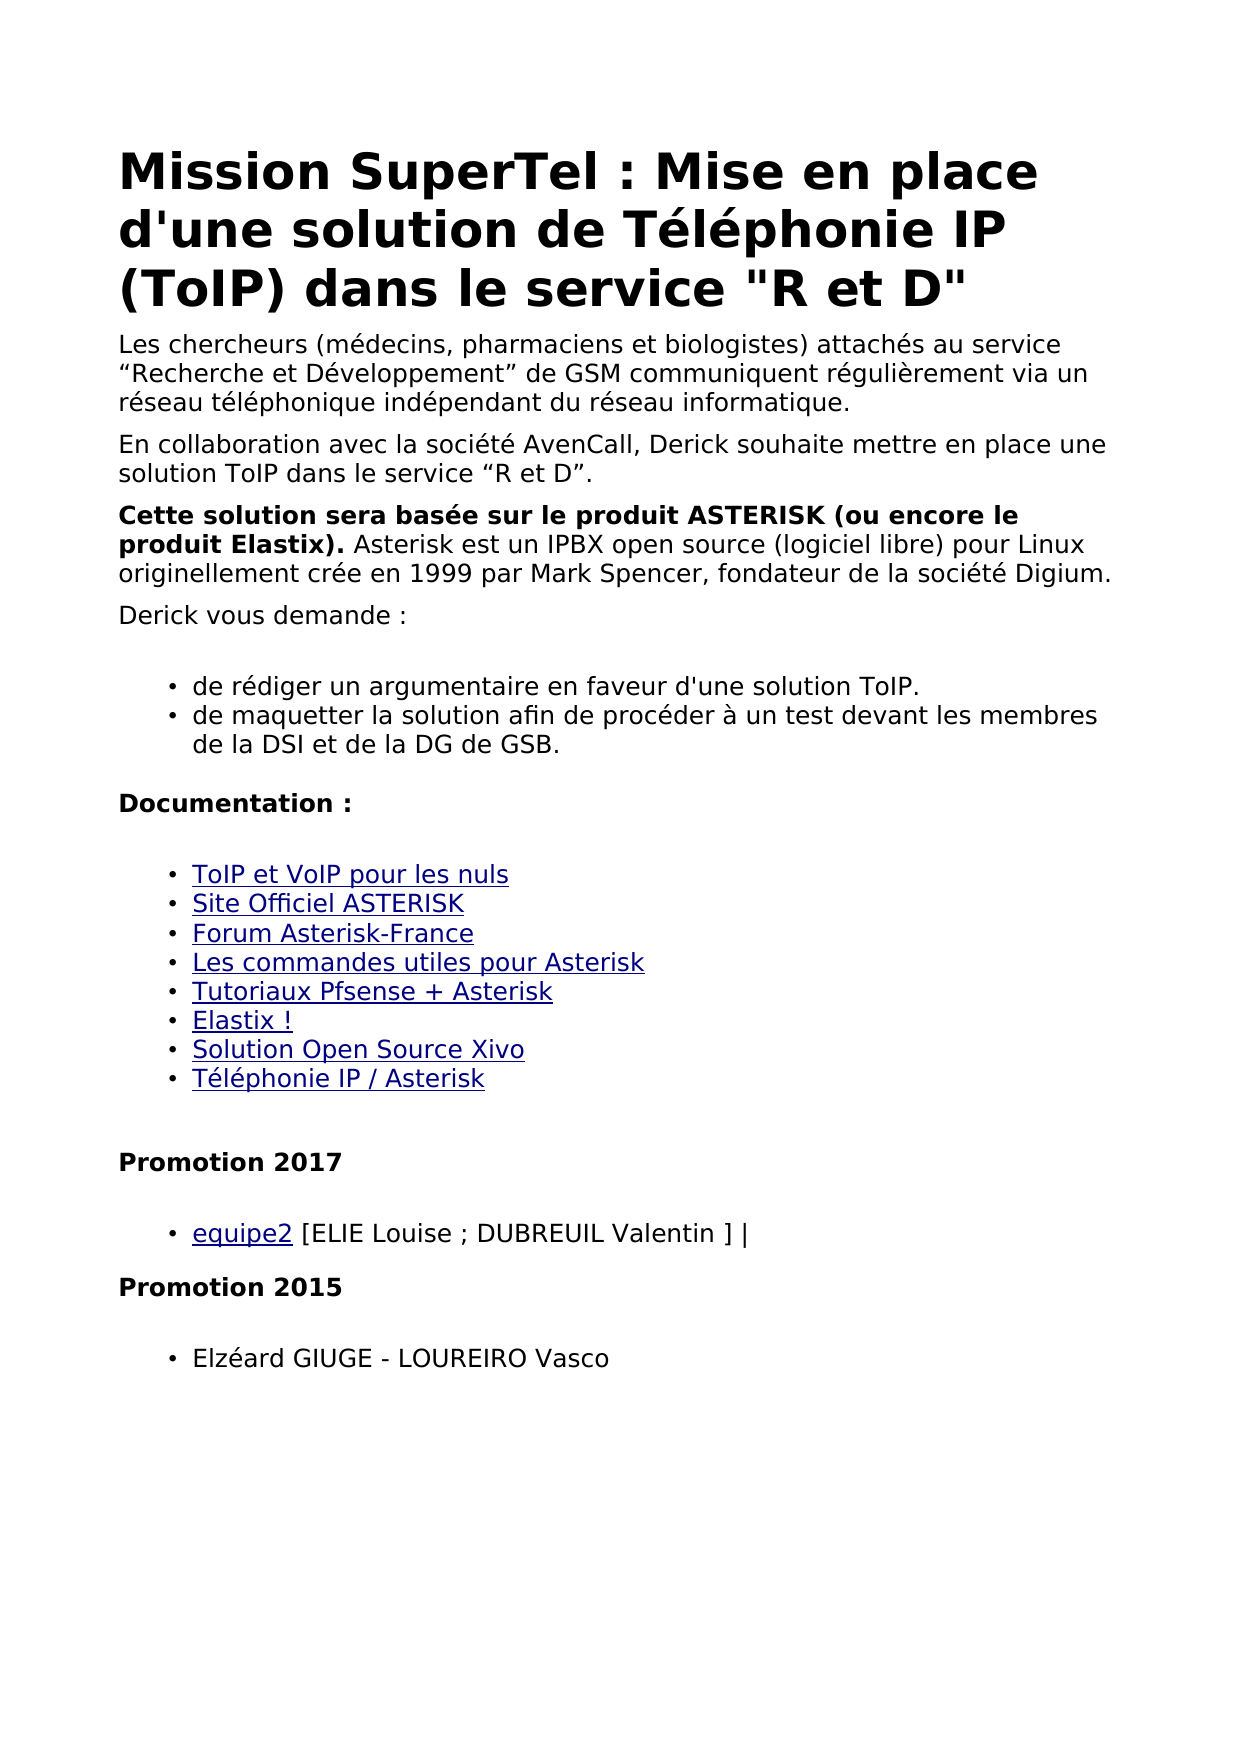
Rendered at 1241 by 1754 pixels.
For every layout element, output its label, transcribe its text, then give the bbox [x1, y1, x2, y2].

text Les chercheurs (médecins, pharmaciens et biologistes) attachés au service “Recherche et Développement” de GSM communiquent régulièrement via un réseau téléphonique indépendant du réseau informatique. [118, 330, 1122, 418]
list Elastix ! [177, 1006, 1122, 1035]
list de rédiger un argumentaire en faveur d'une solution ToIP. [177, 672, 1122, 701]
list Les commandes utiles pour Asterisk [177, 948, 1122, 977]
list Téléphonie IP / Asterisk [177, 1064, 1122, 1094]
list de maquetter la solution afin de procéder à un test devant les membres de la DSI et de la DG de GSB. [177, 701, 1122, 760]
subtitle Promotion 2015 [118, 1273, 1122, 1303]
list Forum Asterisk-France [177, 919, 1122, 948]
list Tutoriaux Pfsense + Asterisk [177, 977, 1122, 1006]
text En collaboration avec la société AvenCall, Derick souhaite mettre en place une solution ToIP dans le service “R et D”. [118, 430, 1122, 489]
list Elzéard GIUGE - LOUREIRO Vasco [177, 1345, 1122, 1374]
text Cette solution sera basée sur le produit ASTERISK (ou encore le produit Elastix). Asterisk est un IPBX open source (logiciel libre) pour Linux originellement crée en 1999 par Mark Spencer, fondateur de la société Digium. [118, 501, 1122, 589]
list ToIP et VoIP pour les nuls [177, 860, 1122, 889]
list Solution Open Source Xivo [177, 1035, 1122, 1064]
text Derick vous demande : [118, 601, 1122, 630]
list Site Officiel ASTERISK [177, 889, 1122, 919]
list equipe2 [ELIE Louise ; DUBREUIL Valentin ] | [177, 1219, 1122, 1248]
subtitle Mission SuperTel : Mise en place d'une solution de Téléphonie IP (ToIP) dans le service "R et D" [118, 143, 1122, 318]
text Documentation : [118, 789, 1122, 818]
subtitle Promotion 2017 [118, 1148, 1122, 1177]
